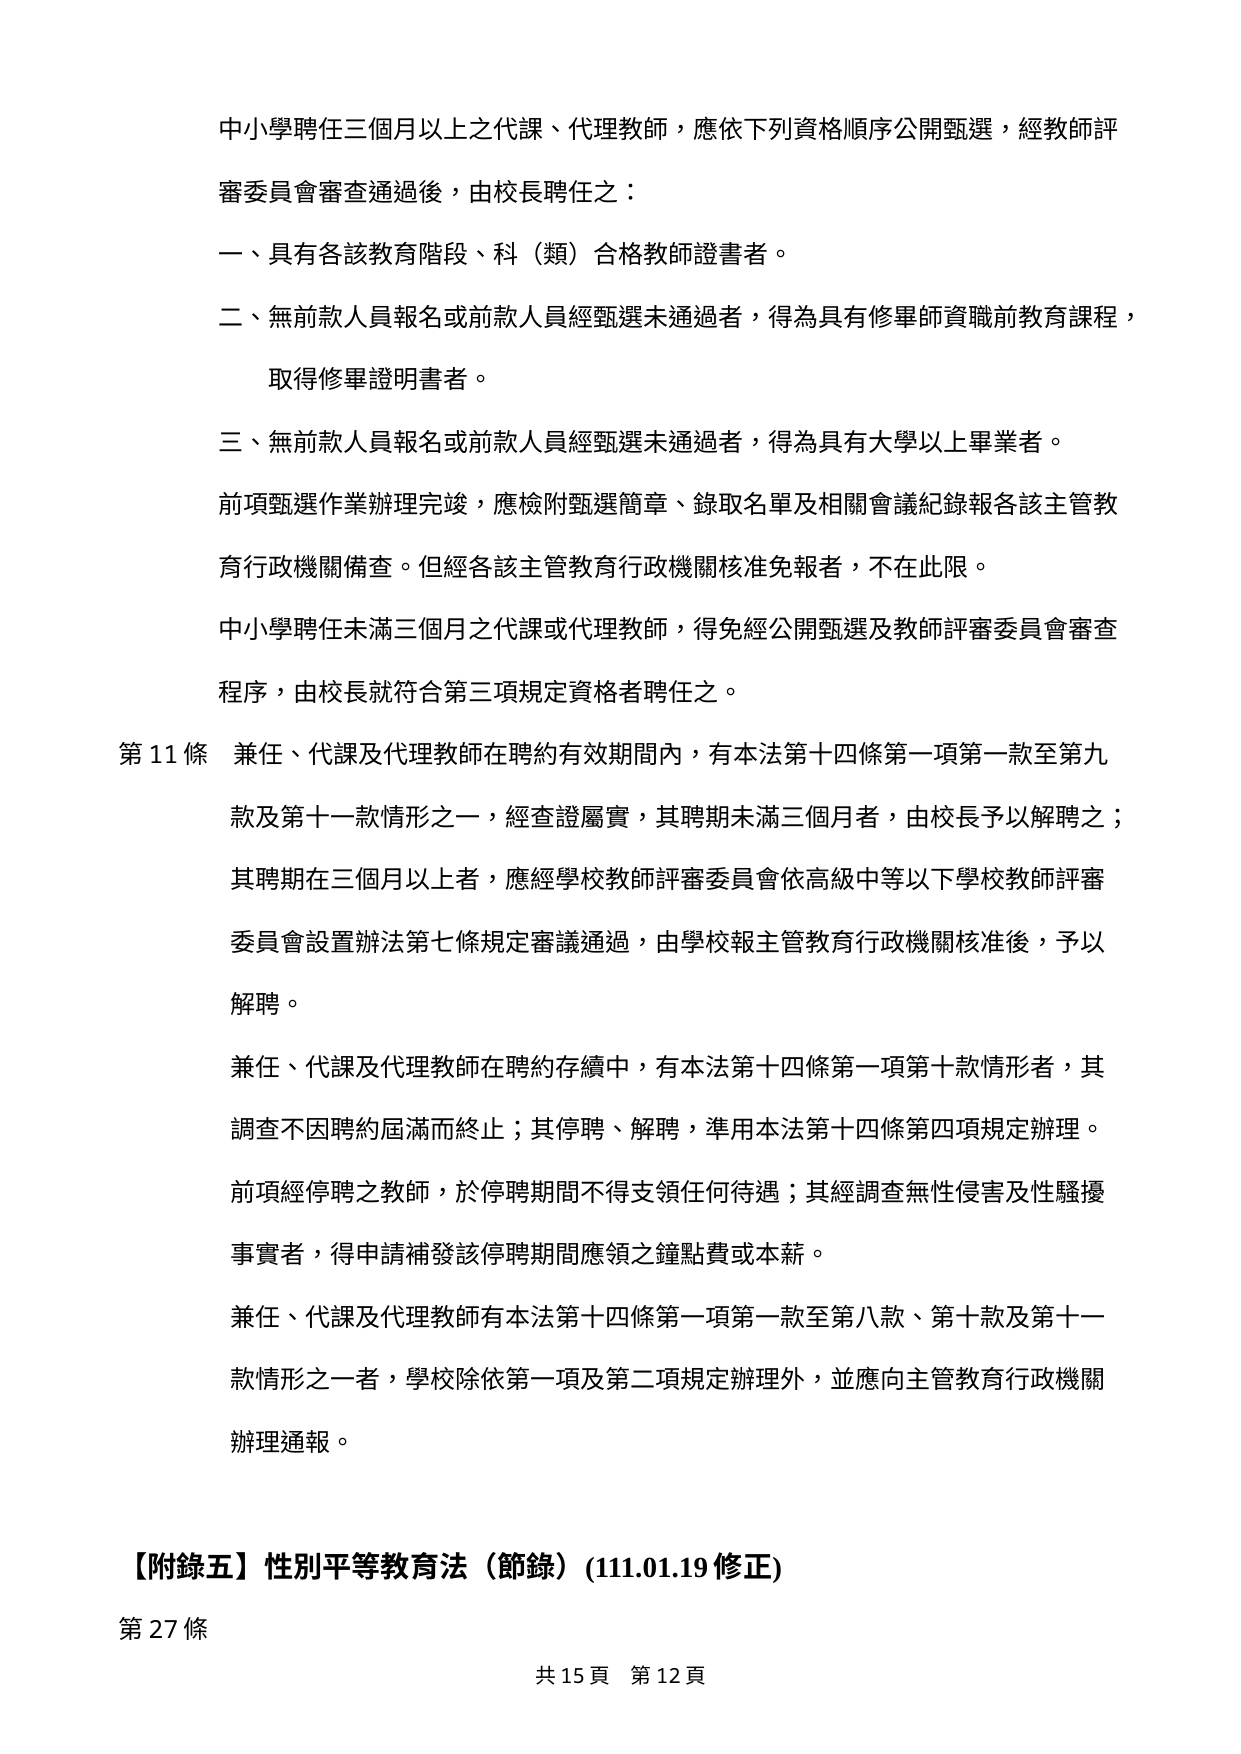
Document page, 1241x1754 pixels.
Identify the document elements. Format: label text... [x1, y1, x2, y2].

text 兼任、代課及代理教師在聘約存續中，有本法第十四條第一項第十款情形者，其調查不因聘約屆滿而終止；其停聘、解聘，準用本法第十四條第四項規定辦理。 [231, 1023, 1122, 1148]
text 中小學聘任三個月以上之代課、代理教師，應依下列資格順序公開甄選，經教師評審委員會審查通過後，由校長聘任之： [218, 86, 1122, 211]
text 中小學聘任未滿三個月之代課或代理教師，得免經公開甄選及教師評審委員會審查程序，由校長就符合第三項規定資格者聘任之。 [218, 586, 1122, 711]
text 三、無前款人員報名或前款人員經甄選未通過者，得為具有大學以上畢業者。 [118, 398, 1122, 461]
text 第27條 [118, 1586, 1122, 1648]
text 【附錄五】性別平等教育法（節錄）(111.01.19修正) [118, 1523, 1122, 1586]
text 前項甄選作業辦理完竣，應檢附甄選簡章、錄取名單及相關會議紀錄報各該主管教育行政機關備查。但經各該主管教育行政機關核准免報者，不在此限。 [218, 461, 1122, 586]
text 二、無前款人員報名或前款人員經甄選未通過者，得為具有修畢師資職前教育課程，取得修畢證明書者。 [218, 273, 1122, 398]
text 兼任、代課及代理教師有本法第十四條第一項第一款至第八款、第十款及第十一款情形之一者，學校除依第一項及第二項規定辦理外，並應向主管教育行政機關辦理通報。 [231, 1273, 1122, 1461]
text 第11條 兼任、代課及代理教師在聘約有效期間內，有本法第十四條第一項第一款至第九款及第十一款情形之一，經查證屬實，其聘期未滿三個月者，由校長予以解聘之；其聘期在三個月以上者，應經學校教師評審委員會依高級中等以下學校教師評審委員會設置辦法第七條規定審議通過，由學校報主管教育行政機關核准後，予以解聘。 [118, 711, 1122, 1023]
text 前項經停聘之教師，於停聘期間不得支領任何待遇；其經調查無性侵害及性騷擾事實者，得申請補發該停聘期間應領之鐘點費或本薪。 [231, 1148, 1122, 1273]
text 一、具有各該教育階段、科（類）合格教師證書者。 [118, 211, 1122, 273]
